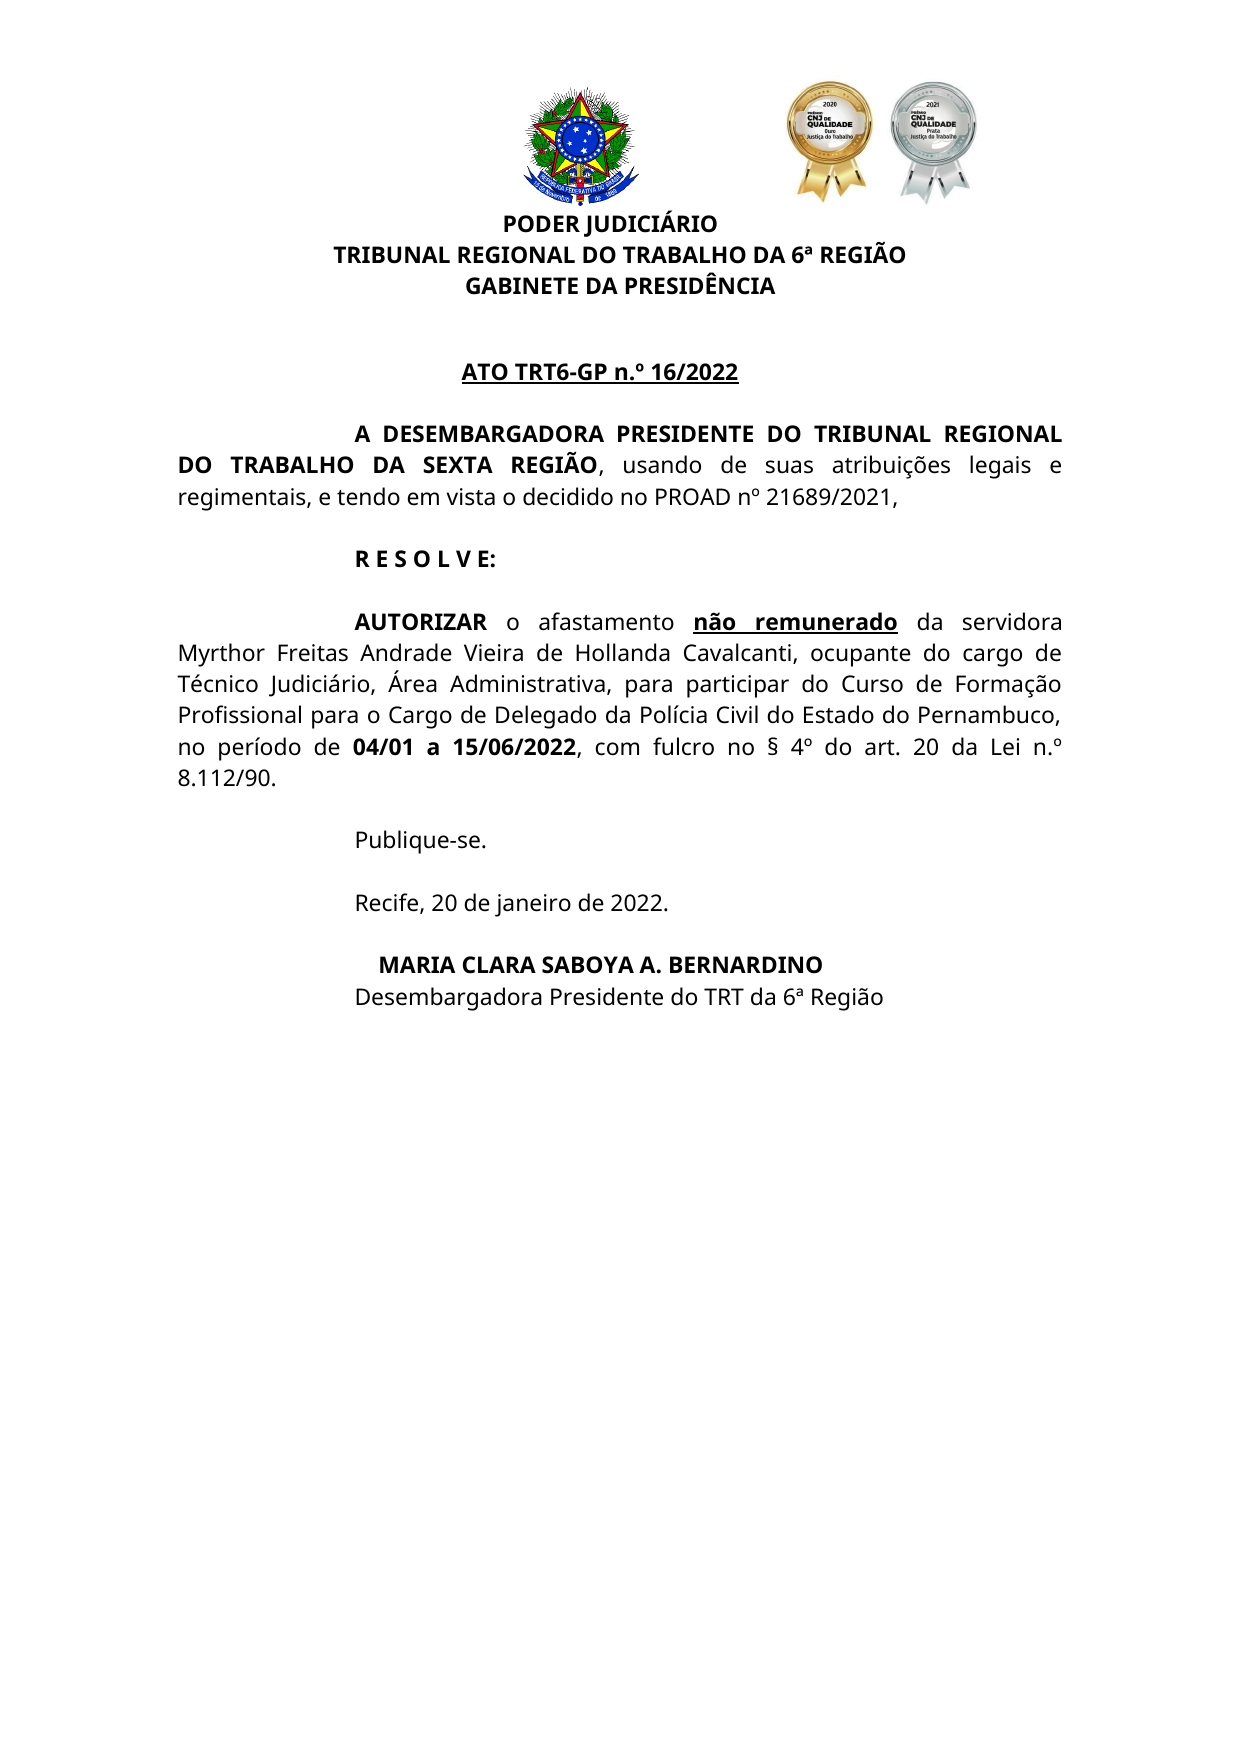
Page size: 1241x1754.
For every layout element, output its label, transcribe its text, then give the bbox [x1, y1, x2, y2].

picture [517, 84, 642, 208]
text R E S O L V E: [177, 543, 1063, 574]
text A DESEMBARGADORA PRESIDENTE DO TRIBUNAL REGIONAL DO TRABALHO DA SEXTA REGIÃO, usando de suas atribuições legais e regimentais, e tendo em vista o decidido no PROAD nº 21689/2021, [177, 418, 1063, 512]
picture [777, 75, 983, 208]
text Recife, 20 de janeiro de 2022. [177, 887, 1063, 918]
text MARIA CLARA SABOYA A. BERNARDINO [177, 949, 1063, 980]
text AUTORIZAR o afastamento não remunerado da servidora Myrthor Freitas Andrade Vieira de Hollanda Cavalcanti, ocupante do cargo de Técnico Judiciário, Área Administrativa, para participar do Curso de Formação Profissional para o Cargo de Delegado da Polícia Civil do Estado do Pernambuco, no período de 04/01 a 15/06/2022, com fulcro no § 4º do art. 20 da Lei n.º 8.112/90. [177, 605, 1063, 793]
text Desembargadora Presidente do TRT da 6ª Região [177, 980, 1063, 1012]
text Publique-se. [177, 824, 1063, 855]
text ATO TRT6-GP n.º 16/2022 [177, 355, 1023, 387]
